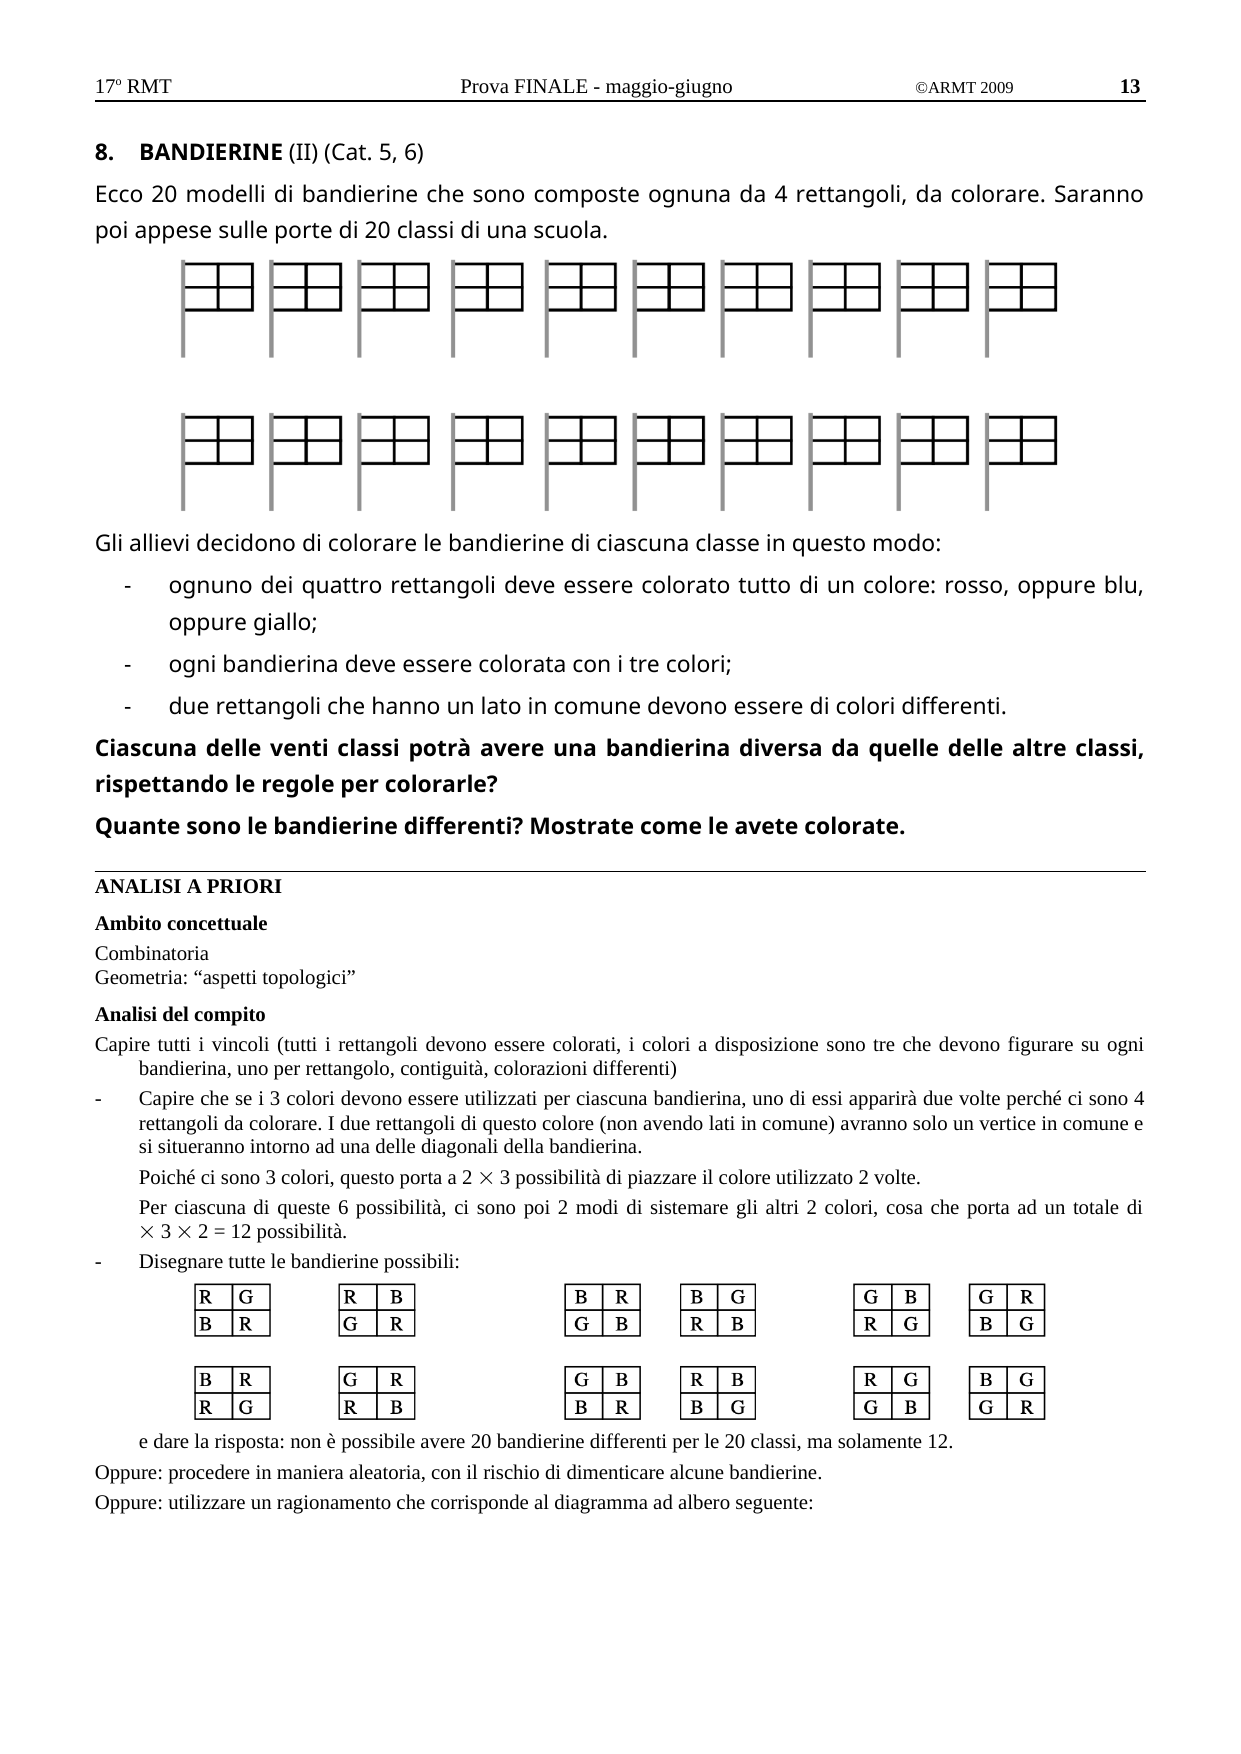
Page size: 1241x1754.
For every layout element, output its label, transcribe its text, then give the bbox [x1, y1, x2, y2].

text Poiché ci sono 3 colori, questo porta a 2  3 possibilità di piazzare il colore utilizzato 2 volte. [94, 1165, 1146, 1189]
picture [189, 1279, 1052, 1423]
text Capire tutti i vincoli (tutti i rettangoli devono essere colorati, i colori a disposizione sono tre che devono figurare su ogni bandierina, uno per rettangolo, contiguità, colorazioni differenti) [94, 1032, 1146, 1080]
text Gli allievi decidono di colorare le bandierine di ciascuna classe in questo modo: [94, 527, 1146, 558]
text e dare la risposta: non è possibile avere 20 bandierine differenti per le 20 classi, ma solamente 12. [94, 1429, 1146, 1453]
text - due rettangoli che hanno un lato in comune devono essere di colori differenti. [124, 690, 1146, 721]
text Ecco 20 modelli di bandierine che sono composte ognuna da 4 rettangoli, da colorare. Saranno poi appese sulle porte di 20 classi di una scuola. [94, 178, 1146, 246]
text Oppure: procedere in maniera aleatoria, con il rischio di dimenticare alcune bandierine. [94, 1459, 1146, 1484]
text Combinatoria [94, 941, 1146, 965]
text Ciascuna delle venti classi potrà avere una bandierina diversa da quelle delle altre classi, rispettando le regole per colorarle? [94, 732, 1146, 799]
text Ambito concettuale [94, 911, 1146, 935]
text Per ciascuna di queste 6 possibilità, ci sono poi 2 modi di sistemare gli altri 2 colori, cosa che porta ad un totale di  3  2 = 12 possibilità. [94, 1195, 1146, 1243]
text 8. BANDIERINE (II) (Cat. 5, 6) [94, 136, 1146, 167]
text - Capire che se i 3 colori devono essere utilizzati per ciascuna bandierina, uno di essi apparirà due volte perché ci sono 4 rettangoli da colorare. I due rettangoli di questo colore (non avendo lati in comune) avranno solo un vertice in comune e si situeranno intorno ad una delle diagonali della bandierina. [94, 1086, 1146, 1158]
picture [178, 256, 1062, 517]
text Quante sono le bandierine differenti? Mostrate come le avete colorate. [94, 810, 1146, 841]
text - ognuno dei quattro rettangoli deve essere colorato tutto di un colore: rosso, oppure blu, oppure giallo; [124, 569, 1146, 637]
text - Disegnare tutte le bandierine possibili: [94, 1249, 1146, 1273]
text Analisi a priori [94, 872, 1146, 898]
text - ogni bandierina deve essere colorata con i tre colori; [124, 648, 1146, 679]
text Oppure: utilizzare un ragionamento che corrisponde al diagramma ad albero seguente: [94, 1490, 1146, 1514]
text Analisi del compito [94, 1002, 1146, 1026]
text Geometria: “aspetti topologici” [94, 965, 1146, 989]
